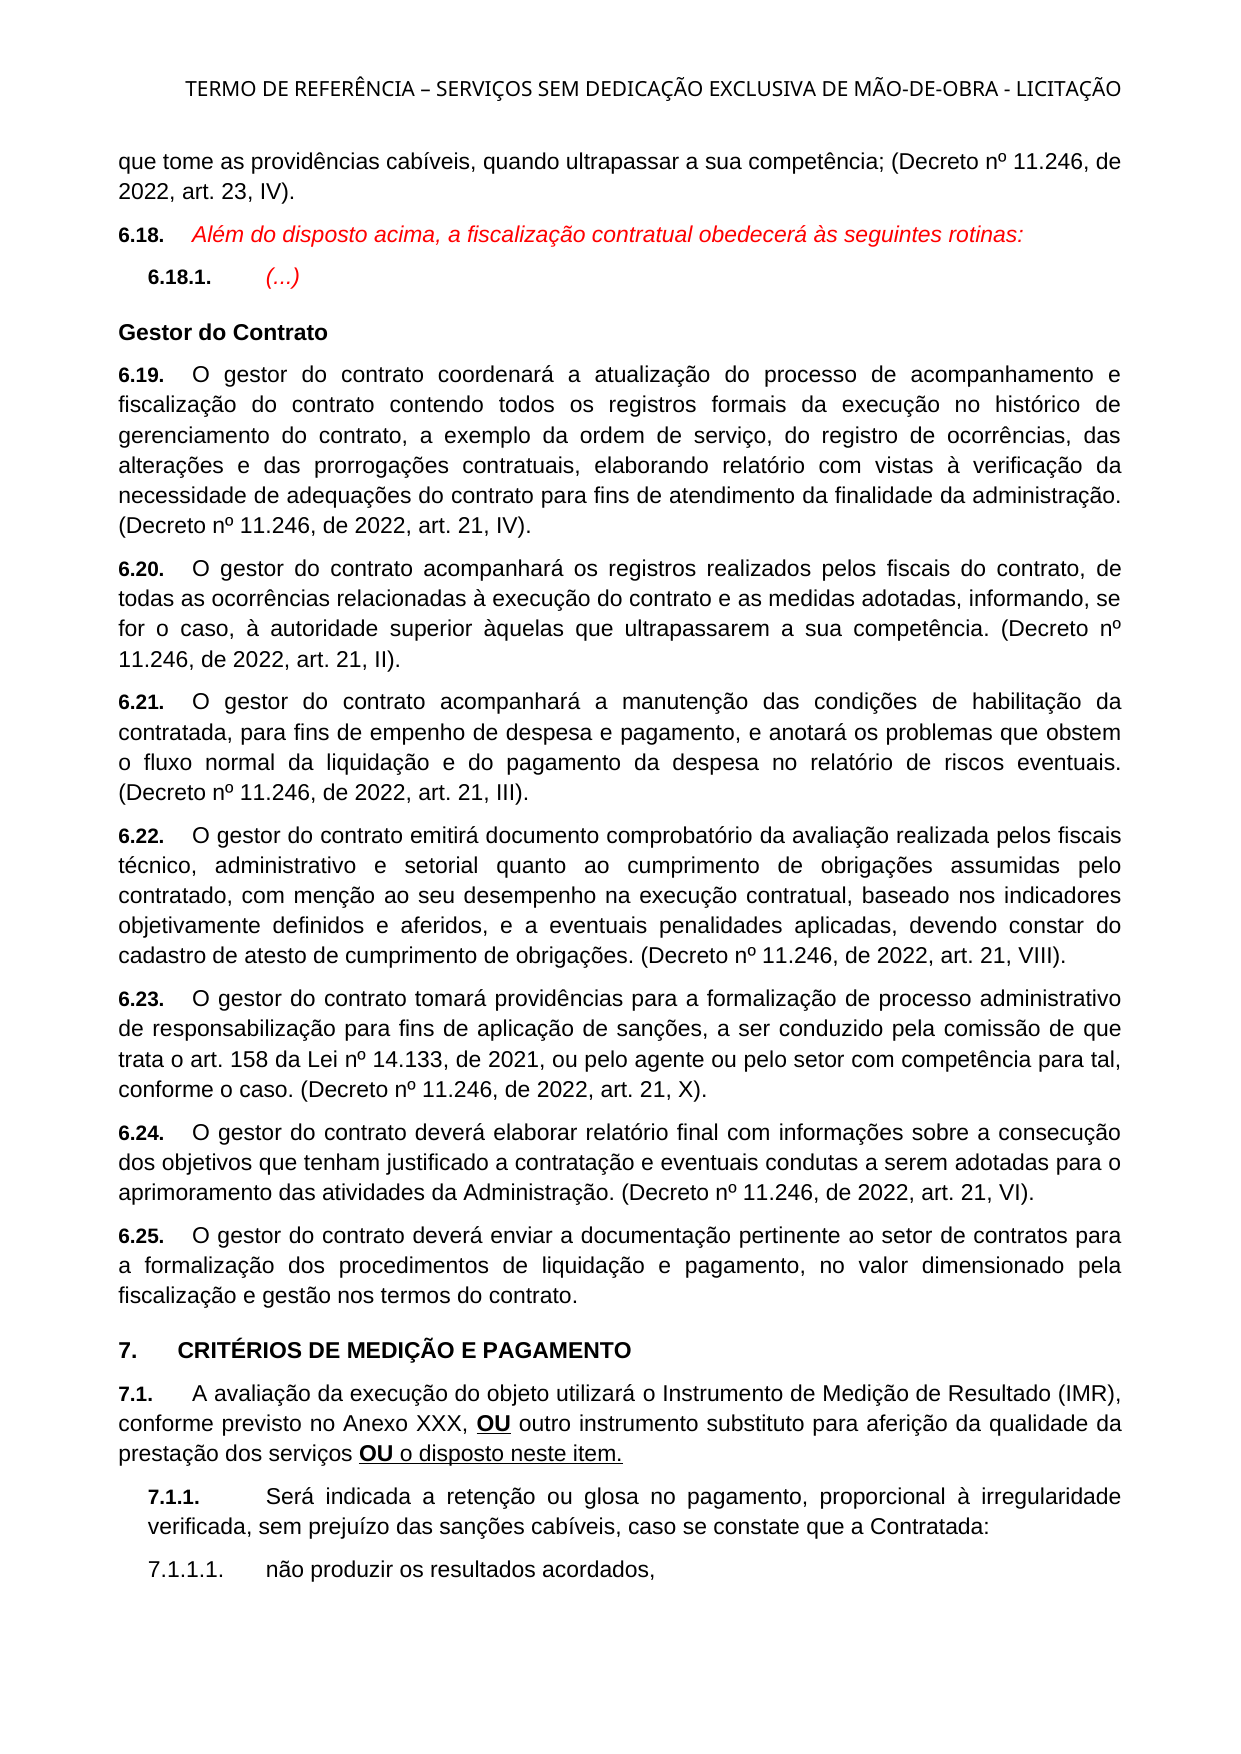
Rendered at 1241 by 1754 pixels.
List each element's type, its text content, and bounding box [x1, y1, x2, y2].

subtitle Gestor do Contrato [118, 318, 1122, 345]
list O gestor do contrato deverá enviar a documentação pertinente ao setor de contratos para a formalização dos procedimentos de liquidação e pagamento, no valor dimensionado pela fiscalização e gestão nos termos do contrato. [118, 1222, 1122, 1308]
list Além do disposto acima, a fiscalização contratual obedecerá às seguintes rotinas: [118, 221, 1122, 247]
list A avaliação da execução do objeto utilizará o Instrumento de Medição de Resultado (IMR), conforme previsto no Anexo XXX, OU outro instrumento substituto para aferição da qualidade da prestação dos serviços OU o disposto neste item. [118, 1380, 1122, 1467]
list O gestor do contrato deverá elaborar relatório final com informações sobre a consecução dos objetivos que tenham justificado a contratação e eventuais condutas a serem adotadas para o aprimoramento das atividades da Administração. (Decreto nº 11.246, de 2022, art. 21, VI). [118, 1118, 1122, 1205]
list O gestor do contrato emitirá documento comprobatório da avaliação realizada pelos fiscais técnico, administrativo e setorial quanto ao cumprimento de obrigações assumidas pelo contratado, com menção ao seu desempenho na execução contratual, baseado nos indicadores objetivamente definidos e aferidos, e a eventuais penalidades aplicadas, devendo constar do cadastro de atesto de cumprimento de obrigações. (Decreto nº 11.246, de 2022, art. 21, VIII). [118, 822, 1122, 969]
list (...) [148, 263, 1122, 290]
list O gestor do contrato tomará providências para a formalização de processo administrativo de responsabilização para fins de aplicação de sanções, a ser conduzido pela comissão de que trata o art. 158 da Lei nº 14.133, de 2021, ou pelo agente ou pelo setor com competência para tal, conforme o caso. (Decreto nº 11.246, de 2022, art. 21, X). [118, 985, 1122, 1102]
list O gestor do contrato acompanhará os registros realizados pelos fiscais do contrato, de todas as ocorrências relacionadas à execução do contrato e as medidas adotadas, informando, se for o caso, à autoridade superior àquelas que ultrapassarem a sua competência. (Decreto nº 11.246, de 2022, art. 21, II). [118, 555, 1122, 672]
list não produzir os resultados acordados, [148, 1556, 1122, 1582]
list O gestor do contrato coordenará a atualização do processo de acompanhamento e fiscalização do contrato contendo todos os registros formais da execução no histórico de gerenciamento do contrato, a exemplo da ordem de serviço, do registro de ocorrências, das alterações e das prorrogações contratuais, elaborando relatório com vistas à verificação da necessidade de adequações do contrato para fins de atendimento da finalidade da administração. (Decreto nº 11.246, de 2022, art. 21, IV). [118, 361, 1122, 539]
list Caso ocorra descumprimento das obrigações contratuais, o fiscal administrativo do contrato atuará tempestivamente na solução do problema, reportando ao gestor do contrato para que tome as providências cabíveis, quando ultrapassar a sua competência; (Decreto nº 11.246, de 2022, art. 23, IV). [118, 148, 1122, 204]
list Será indicada a retenção ou glosa no pagamento, proporcional à irregularidade verificada, sem prejuízo das sanções cabíveis, caso se constate que a Contratada: [148, 1483, 1122, 1540]
list O gestor do contrato acompanhará a manutenção das condições de habilitação da contratada, para fins de empenho de despesa e pagamento, e anotará os problemas que obstem o fluxo normal da liquidação e do pagamento da despesa no relatório de riscos eventuais. (Decreto nº 11.246, de 2022, art. 21, III). [118, 688, 1122, 805]
list CRITÉRIOS DE MEDIÇÃO E PAGAMENTO [118, 1337, 1122, 1364]
